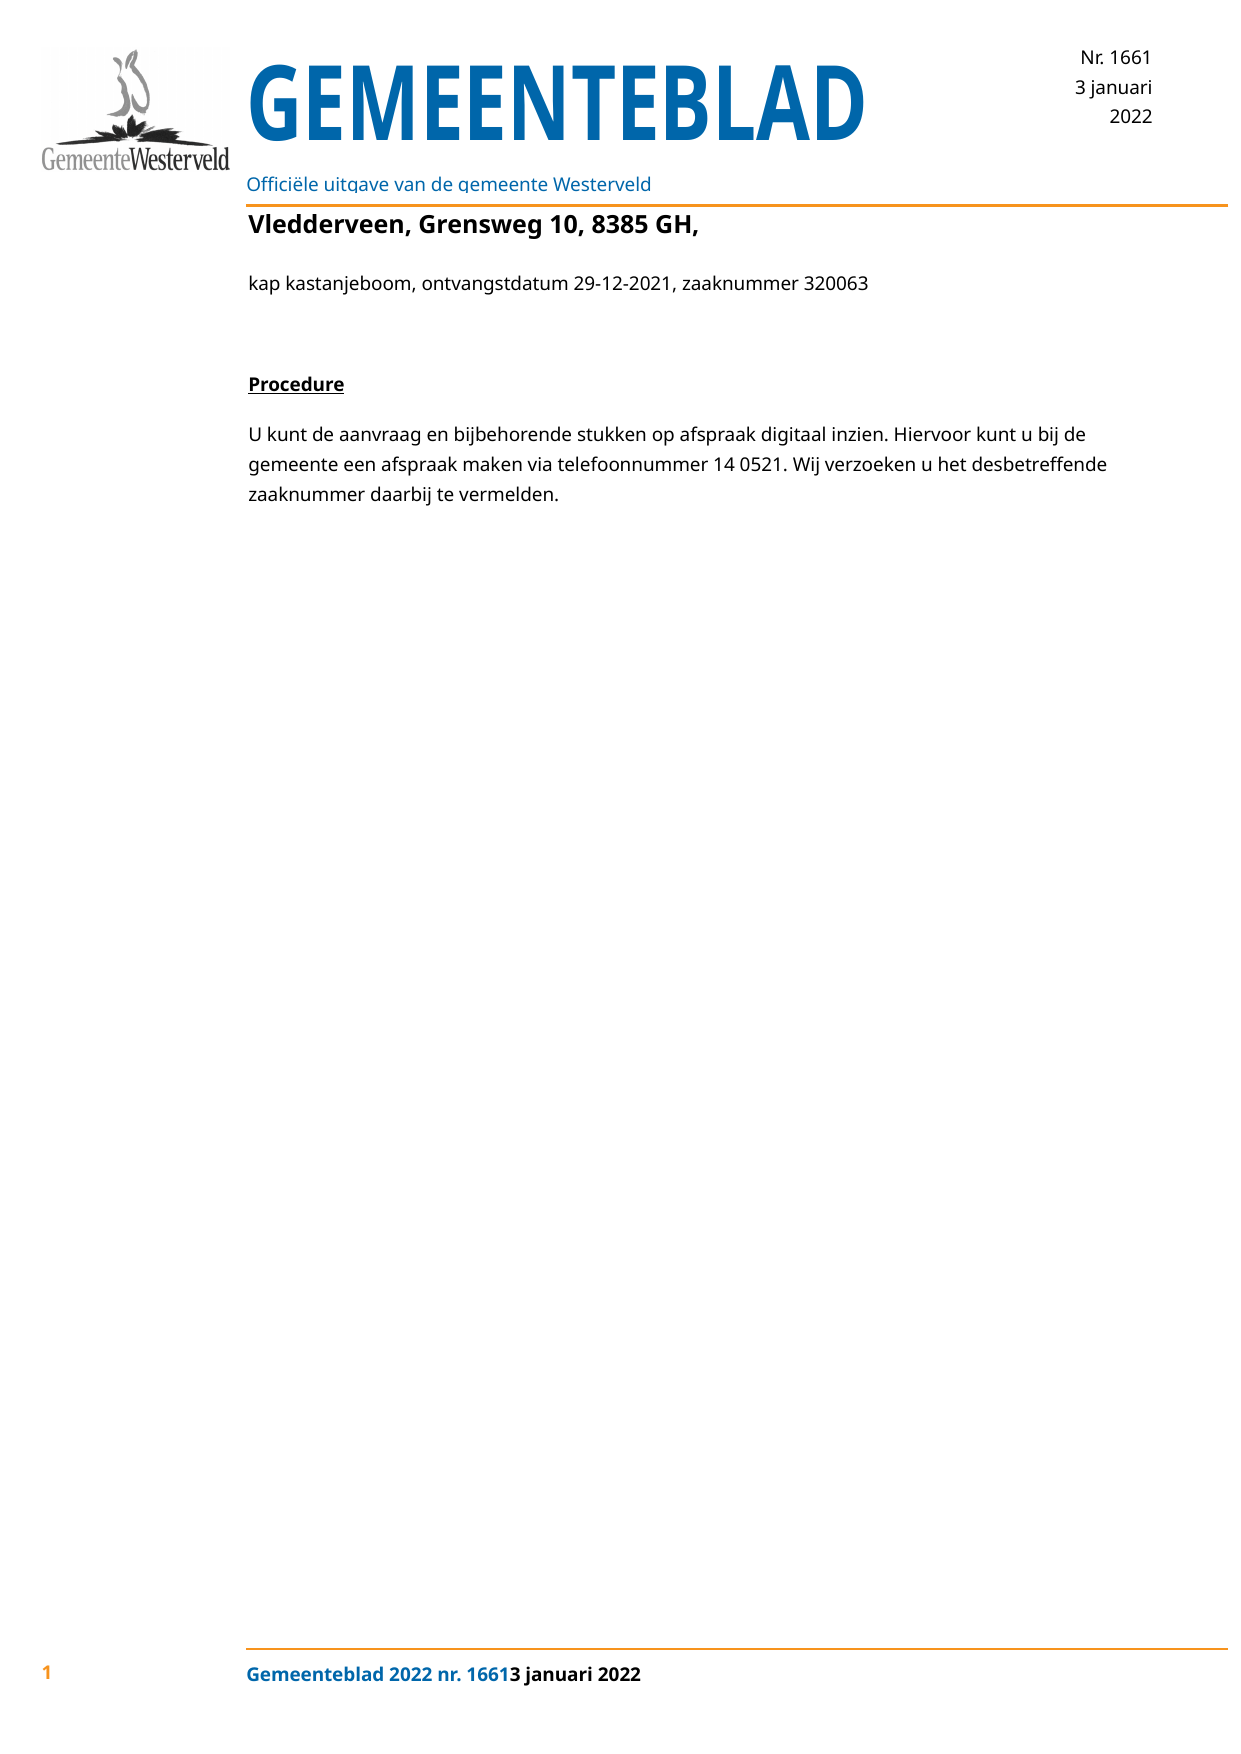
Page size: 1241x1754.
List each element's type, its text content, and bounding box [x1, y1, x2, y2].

text Vledderveen, Grensweg 10, 8385 GH, [248, 207, 1152, 241]
picture [41, 47, 231, 172]
text kap kastanjeboom, ontvangstdatum 29-12-2021, zaaknummer 320063 [248, 270, 1152, 296]
text Procedure [248, 371, 1152, 397]
text U kunt de aanvraag en bijbehorende stukken op afspraak digitaal inzien. Hiervoor kunt u bij de gemeente een afspraak maken via telefoonnummer 14 0521. Wij verzoeken u het desbetreffende zaaknummer daarbij te vermelden. [248, 422, 1152, 506]
